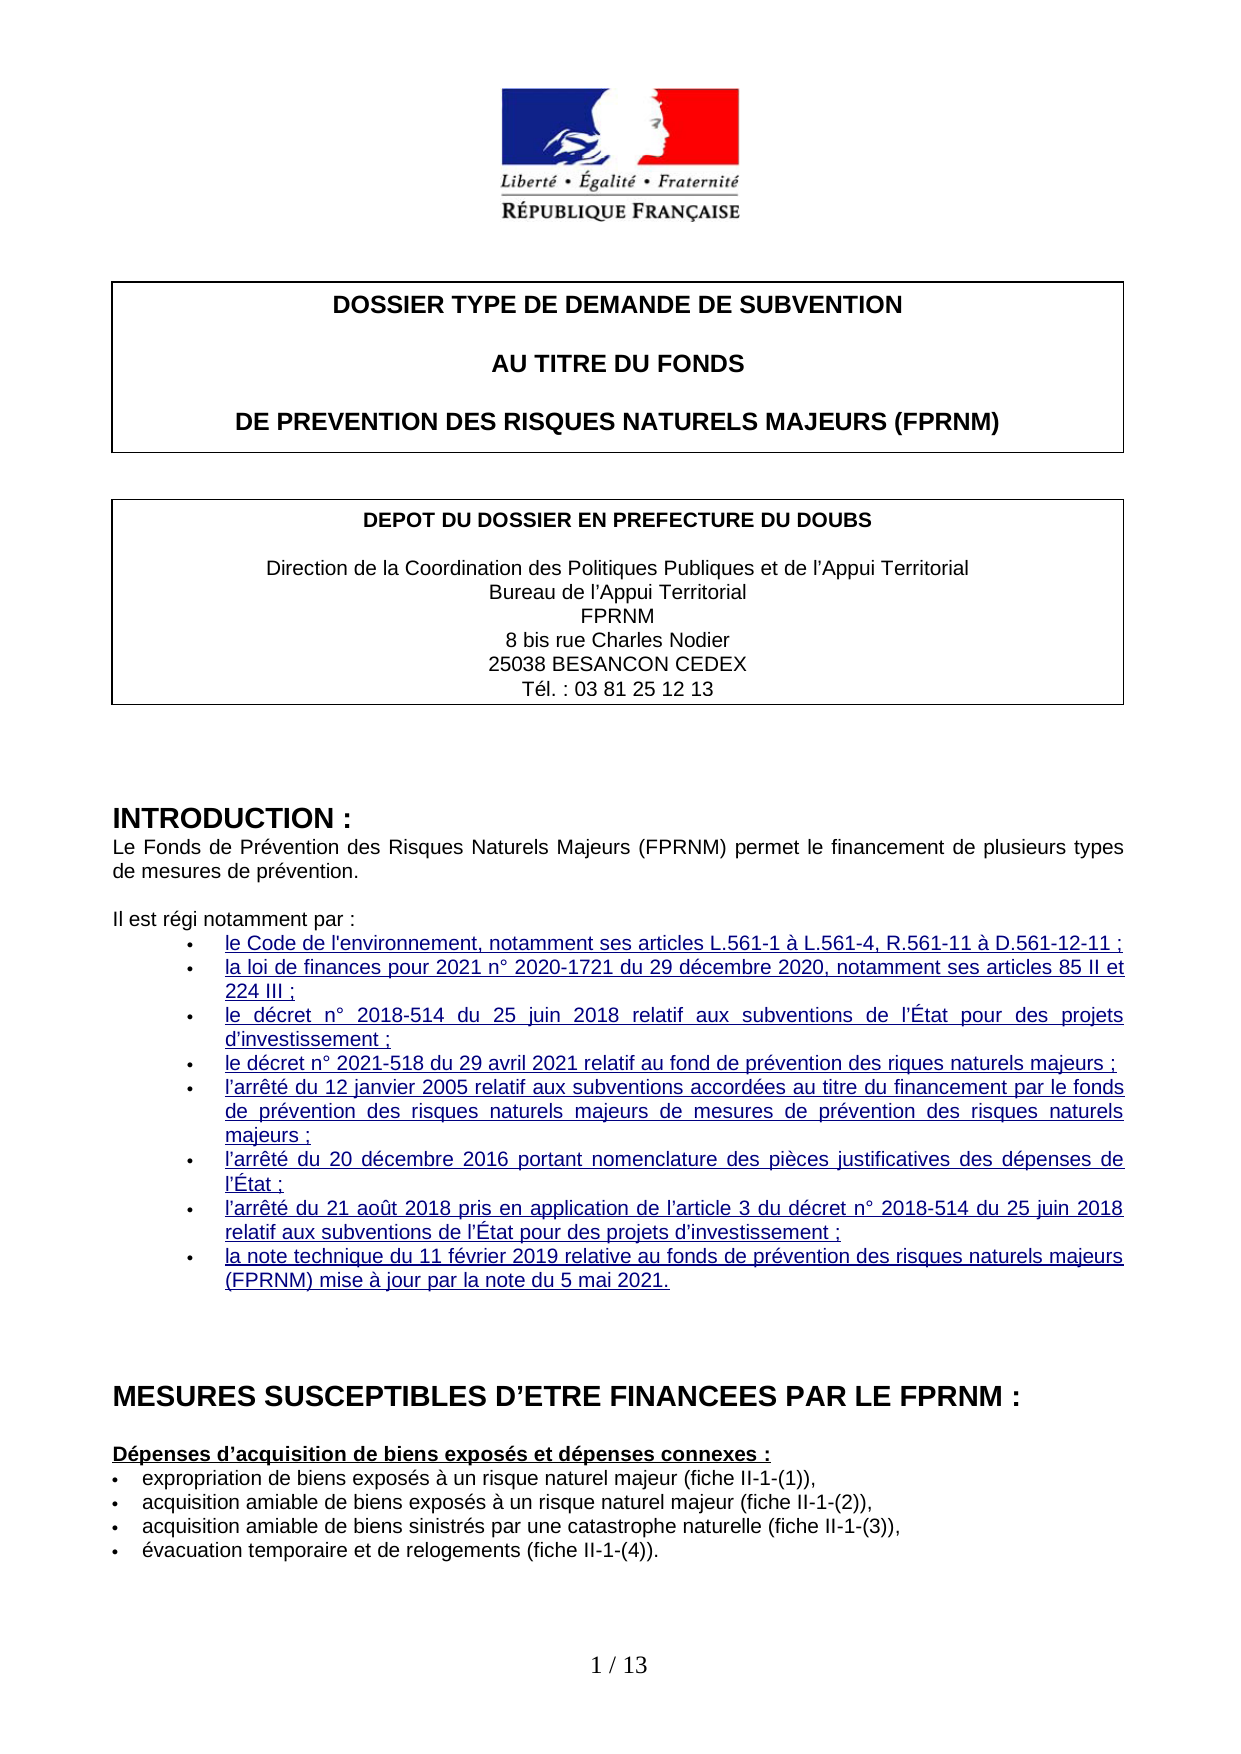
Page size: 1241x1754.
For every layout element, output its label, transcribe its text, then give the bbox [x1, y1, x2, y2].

list l’arrêté du 20 décembre 2016 portant nomenclature des pièces justificatives des dépenses de l’État ; [187, 1147, 1125, 1196]
text FPRNM [128, 604, 1107, 628]
list l’arrêté du 12 janvier 2005 relatif aux subventions accordées au titre du financement par le fonds de prévention des risques naturels majeurs de mesures de prévention des risques naturels majeurs ; [187, 1075, 1125, 1147]
list acquisition amiable de biens sinistrés par une catastrophe naturelle (fiche II-1-(3)), [112, 1514, 1181, 1538]
list le décret n° 2021-518 du 29 avril 2021 relatif au fond de prévention des riques naturels majeurs ; [187, 1051, 1125, 1075]
subtitle DEPOT DU DOSSIER EN PREFECTURE DU DOUBS [128, 508, 1107, 532]
subtitle DE PREVENTION DES RISQUES NATURELS MAJEURS (FPRNM) [128, 407, 1107, 436]
list acquisition amiable de biens exposés à un risque naturel majeur (fiche II-1-(2)), [112, 1490, 1181, 1514]
list évacuation temporaire et de relogements (fiche II-1-(4)). [112, 1538, 1181, 1562]
list l’arrêté du 21 août 2018 pris en application de l’article 3 du décret n° 2018-514 du 25 juin 2018 relatif aux subventions de l’État pour des projets d’investissement ; [187, 1196, 1125, 1244]
text Il est régi notamment par : [112, 907, 1125, 931]
picture [500, 88, 740, 221]
text Direction de la Coordination des Politiques Publiques et de l’Appui Territorial [128, 556, 1107, 580]
list la note technique du 11 février 2019 relative au fonds de prévention des risques naturels majeurs (FPRNM) mise à jour par la note du 5 mai 2021. [187, 1244, 1125, 1292]
text AU TITRE DU FONDS [128, 348, 1107, 378]
text MESURES SUSCEPTIBLES D’ETRE FINANCEES PAR LE FPRNM : [112, 1379, 1125, 1412]
text 8 bis rue Charles Nodier [128, 628, 1107, 652]
text 25038 BESANCON CEDEX [128, 652, 1107, 676]
text DOSSIER TYPE DE DEMANDE DE SUBVENTION [128, 290, 1107, 319]
text Le Fonds de Prévention des Risques Naturels Majeurs (FPRNM) permet le financement de plusieurs types de mesures de prévention. [112, 834, 1125, 883]
text INTRODUCTION : [112, 801, 1125, 834]
list le décret n° 2018-514 du 25 juin 2018 relatif aux subventions de l’État pour des projets d’investissement ; [187, 1003, 1125, 1051]
text Bureau de l’Appui Territorial [128, 580, 1107, 604]
list la loi de finances pour 2021 n° 2020-1721 du 29 décembre 2020, notamment ses articles 85 II et 224 III ; [187, 955, 1125, 1003]
text Dépenses d’acquisition de biens exposés et dépenses connexes : [112, 1442, 1181, 1466]
list expropriation de biens exposés à un risque naturel majeur (fiche II-1-(1)), [112, 1466, 1181, 1490]
list le Code de l'environnement, notamment ses articles L.561-1 à L.561-4, R.561-11 à D.561-12-11 ; [187, 931, 1125, 955]
text Tél. : 03 81 25 12 13 [128, 676, 1107, 696]
